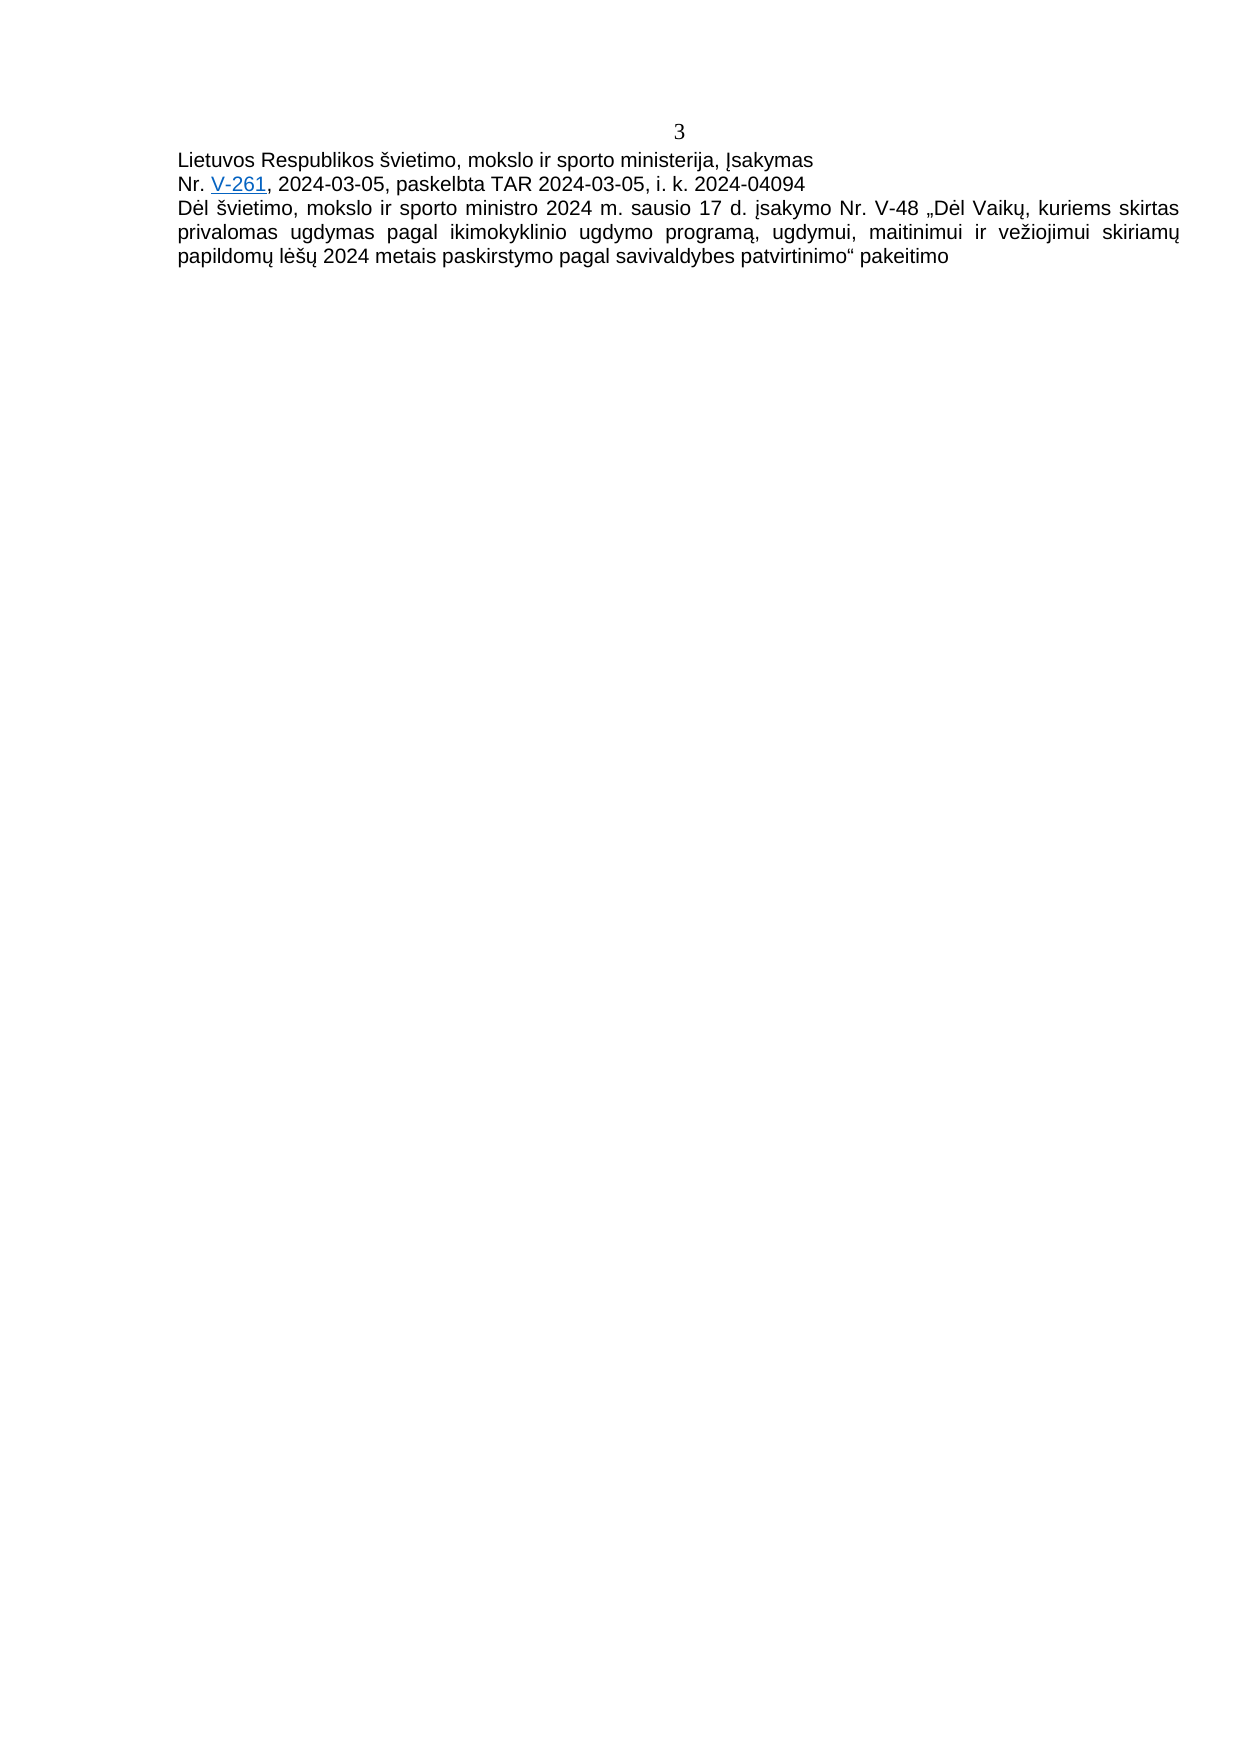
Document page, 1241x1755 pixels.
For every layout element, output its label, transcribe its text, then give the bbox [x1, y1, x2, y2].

text Dėl švietimo, mokslo ir sporto ministro 2024 m. sausio 17 d. įsakymo Nr. V-48 „Dėl Vaikų, kuriems skirtas privalomas ugdymas pagal ikimokyklinio ugdymo programą, ugdymui, maitinimui ir vežiojimui skiriamų papildomų lėšų 2024 metais paskirstymo pagal savivaldybes patvirtinimo“ pakeitimo [177, 196, 1181, 267]
text Nr. V-261, 2024-03-05, paskelbta TAR 2024-03-05, i. k. 2024-04094 [177, 172, 1181, 196]
text Lietuvos Respublikos švietimo, mokslo ir sporto ministerija, Įsakymas [177, 148, 1181, 172]
